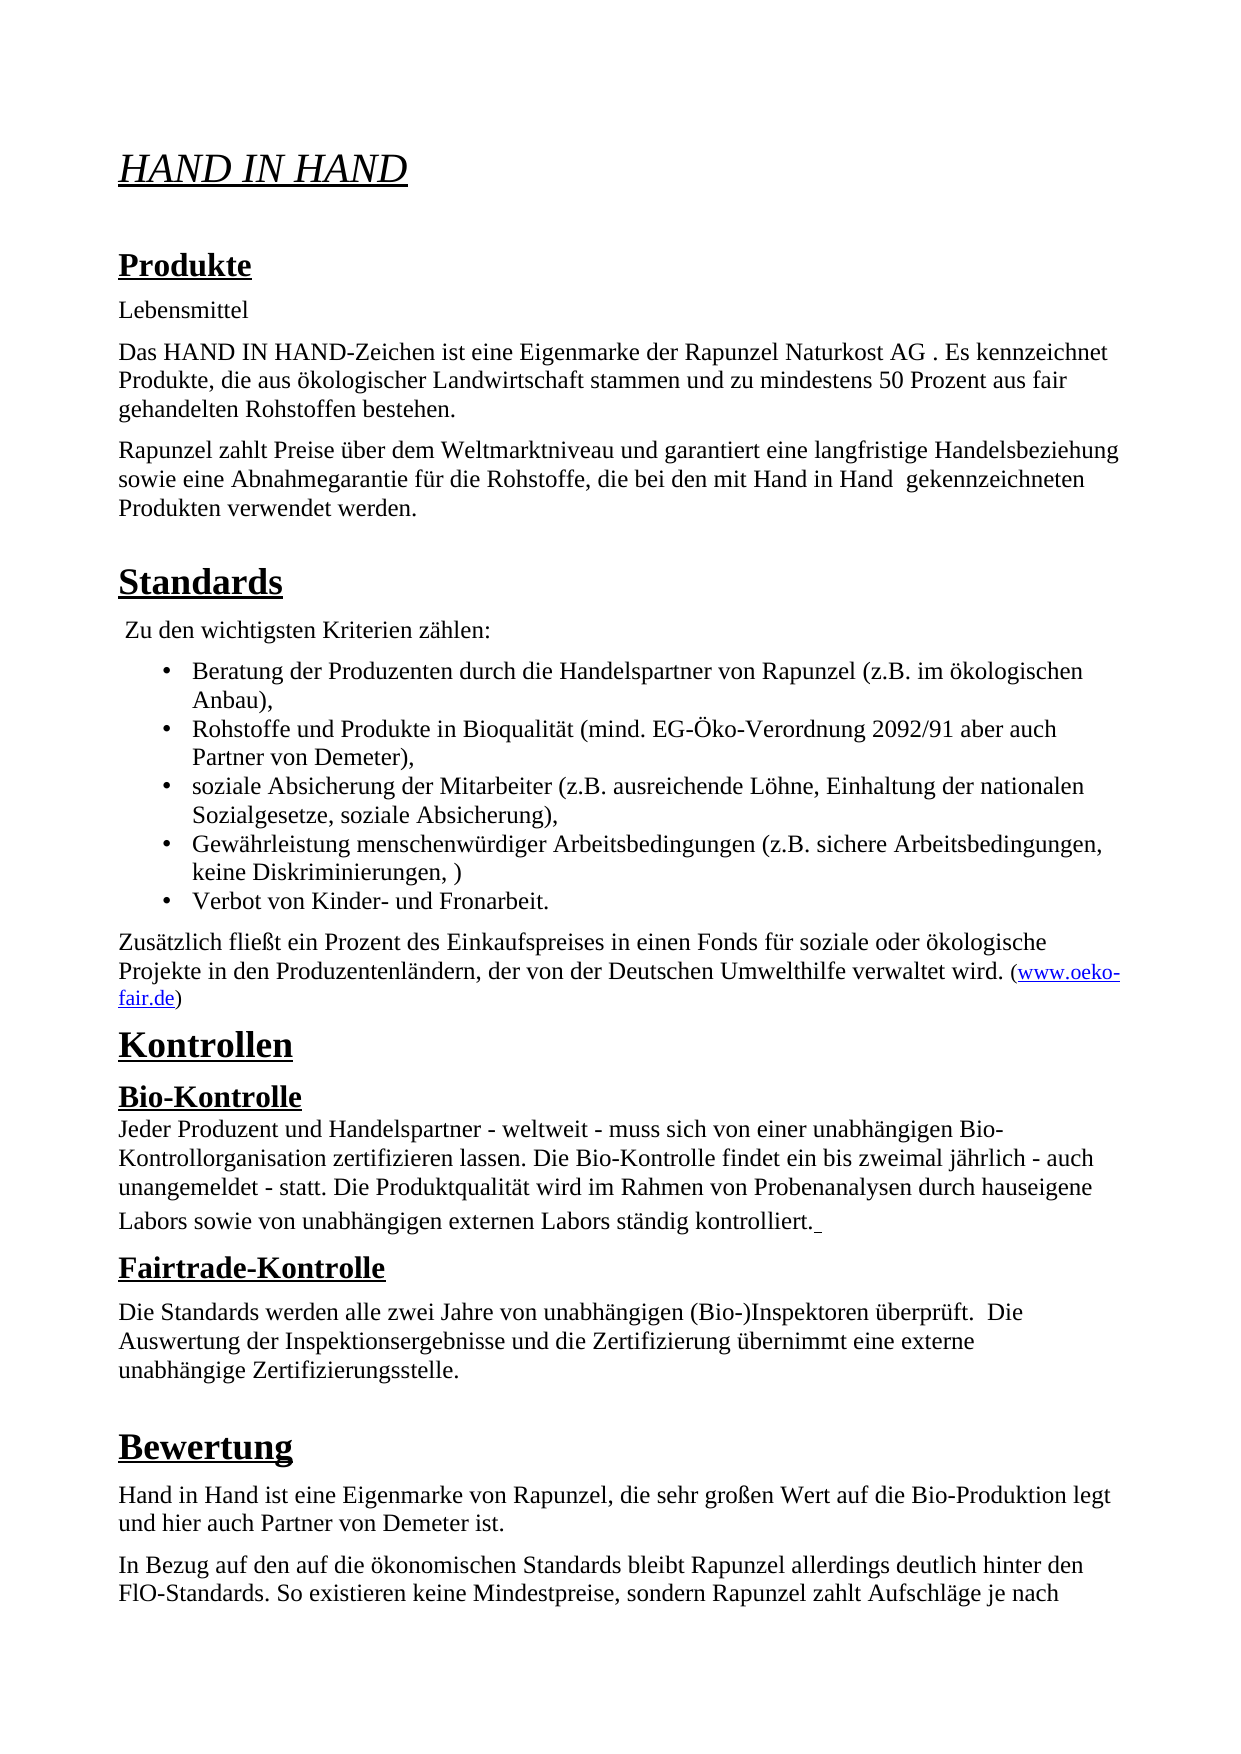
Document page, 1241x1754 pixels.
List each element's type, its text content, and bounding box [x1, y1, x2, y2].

list soziale Absicherung der Mitarbeiter (z.B. ausreichende Löhne, Einhaltung der nationalen Sozialgesetze, soziale Absicherung), [162, 771, 1122, 829]
text Die Standards werden alle zwei Jahre von unabhängigen (Bio-)Inspektoren überprüft. Die Auswertung der Inspektionsergebnisse und die Zertifizierung übernimmt eine externe unabhängige Zertifizierungsstelle. [118, 1297, 1122, 1412]
list Beratung der Produzenten durch die Handelspartner von Rapunzel (z.B. im ökologischen Anbau), [162, 656, 1122, 714]
text Rapunzel zahlt Preise über dem Weltmarktniveau und garantiert eine langfristige Handelsbeziehung sowie eine Abnahmegarantie für die Rohstoffe, die bei den mit Hand in Hand gekennzeichneten Produkten verwendet werden. [118, 436, 1122, 522]
text Fairtrade-Kontrolle [118, 1249, 1122, 1285]
text HAND IN HAND [118, 143, 1122, 191]
text In Bezug auf den auf die ökonomischen Standards bleibt Rapunzel allerdings deutlich hinter den FlO-Standards. So existieren keine Mindestpreise, sondern Rapunzel zahlt Aufschläge je nach [118, 1550, 1122, 1607]
text Hand in Hand ist eine Eigenmarke von Rapunzel, die sehr großen Wert auf die Bio-Produktion legt und hier auch Partner von Demeter ist. [118, 1480, 1122, 1537]
text Das HAND IN HAND-Zeichen ist eine Eigenmarke der Rapunzel Naturkost AG . Es kennzeichnet Produkte, die aus ökologischer Landwirtschaft stammen und zu mindestens 50 Prozent aus fair gehandelten Rohstoffen bestehen. [118, 337, 1122, 423]
list Verbot von Kinder- und Fronarbeit. [162, 886, 1122, 915]
text Zusätzlich fließt ein Prozent des Einkaufspreises in einen Fonds für soziale oder ökologische Projekte in den Produzentenländern, der von der Deutschen Umwelthilfe verwaltet wird. (www.oeko-fair.de) [118, 927, 1122, 1010]
text Lebensmittel [118, 296, 1122, 324]
text Zu den wichtigsten Kriterien zählen: [118, 615, 1122, 644]
text Bio-Kontrolle Jeder Produzent und Handelspartner - weltweit - muss sich von einer unabhängigen Bio-Kontrollorganisation zertifizieren lassen. Die Bio-Kontrolle findet ein bis zweimal jährlich - auch unangemeldet - statt. Die Produktqualität wird im Rahmen von Probenanalysen durch hauseigene Labors sowie von unabhängigen externen Labors ständig kontrolliert. [118, 1078, 1122, 1236]
text Kontrollen [118, 1023, 1122, 1066]
text Bewertung [118, 1424, 1122, 1467]
list Rohstoffe und Produkte in Bioqualität (mind. EG-Öko-Verordnung 2092/91 aber auch Partner von Demeter), [162, 714, 1122, 771]
list Gewährleistung menschenwürdiger Arbeitsbedingungen (z.B. sichere Arbeitsbedingungen, keine Diskriminierungen, ) [162, 829, 1122, 886]
text Standards [118, 559, 1122, 602]
text Produkte [118, 245, 1122, 283]
